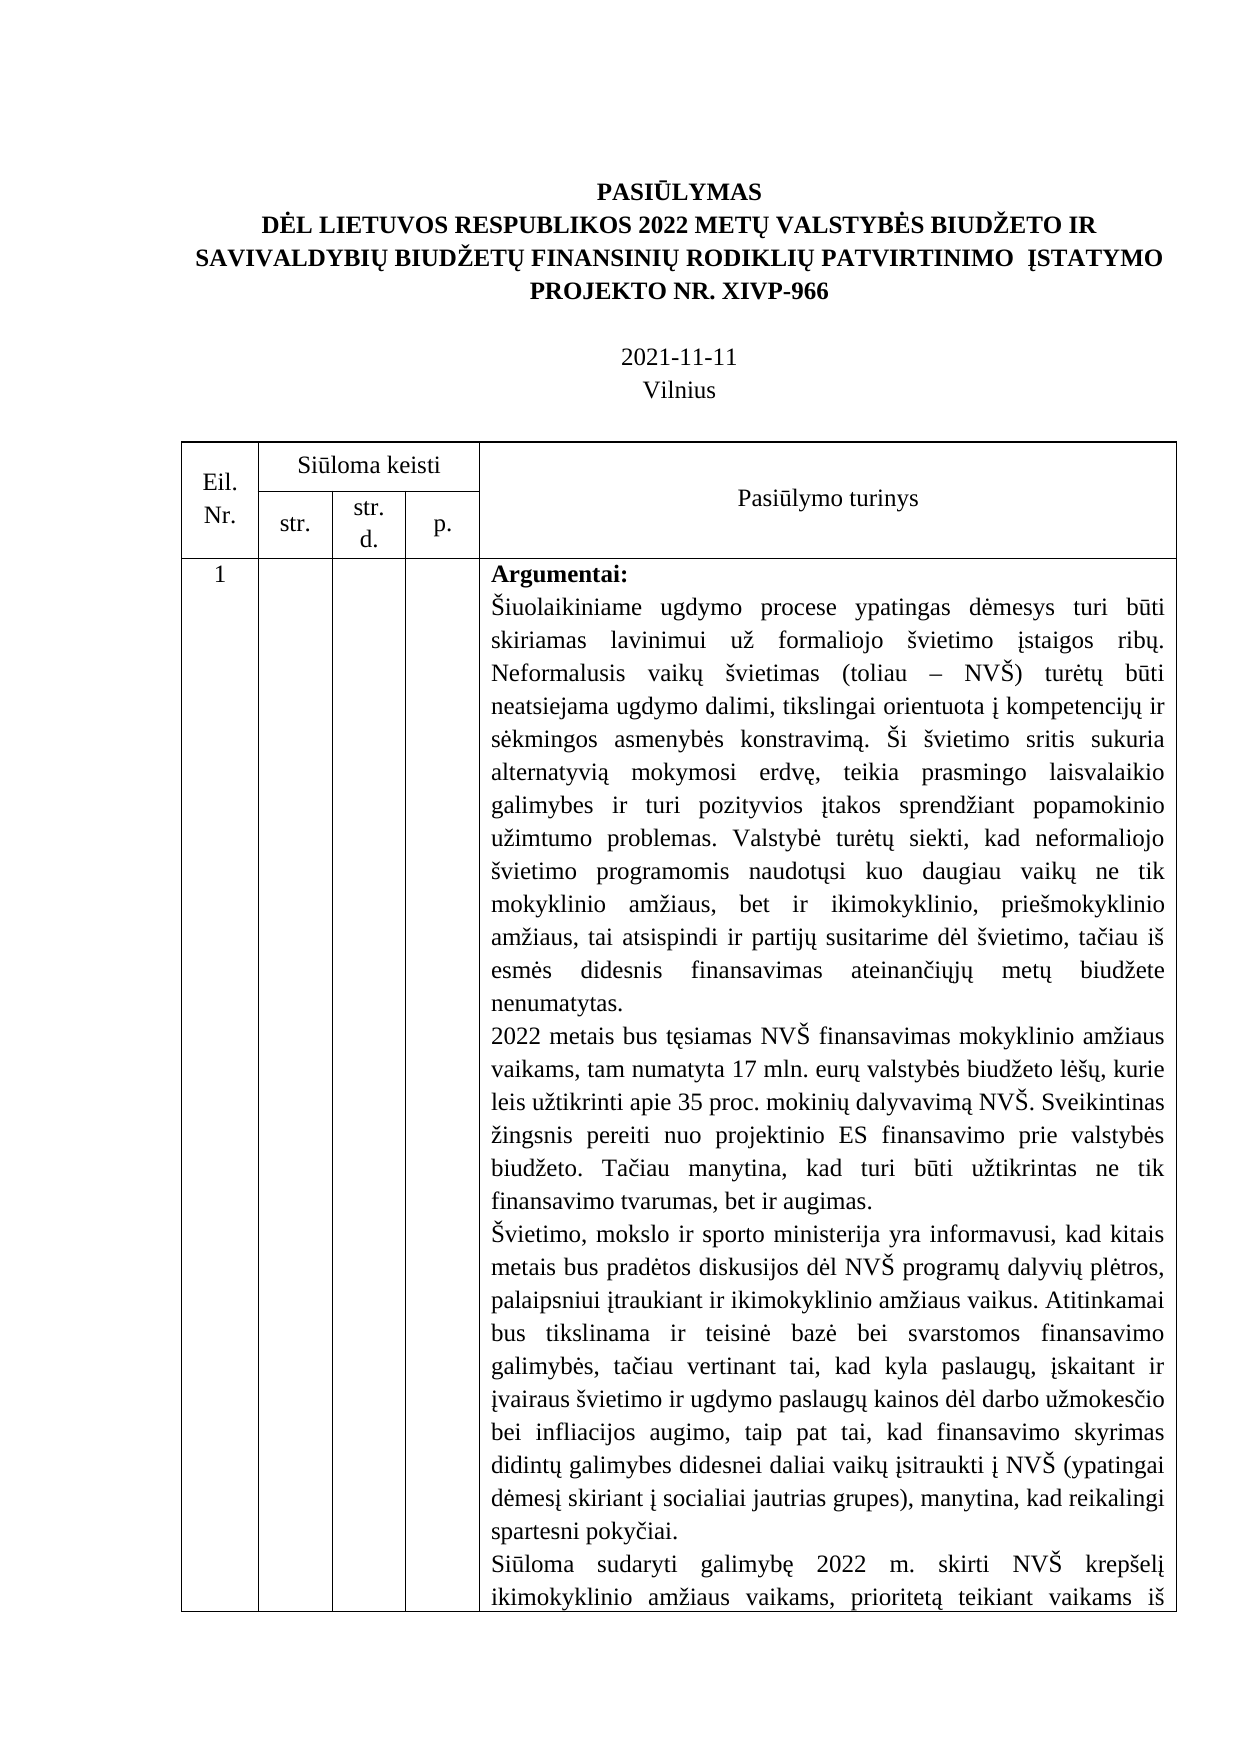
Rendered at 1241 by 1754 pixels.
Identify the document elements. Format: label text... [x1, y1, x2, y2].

text DĖL LIETUVOS RESPUBLIKOS 2022 METŲ VALSTYBĖS BIUDŽETO IR SAVIVALDYBIŲ BIUDŽETŲ FINANSINIŲ RODIKLIŲ PATVIRTINIMO ĮSTATYMO PROJEKTO NR. XIVP-966 [177, 210, 1181, 305]
table_header Pasiūlymo turinys [480, 443, 1176, 558]
table_cell [259, 559, 332, 1611]
table_cell [406, 559, 479, 1611]
table_cell [333, 559, 405, 1611]
table_cell p. [406, 492, 479, 558]
table_cell 1 [182, 559, 258, 1611]
table_header Eil. Nr. [182, 443, 258, 558]
table_cell str. [259, 492, 332, 558]
table_cell str. d. [333, 492, 405, 558]
text Vilnius [177, 375, 1181, 404]
text PASIŪLYMAS [177, 177, 1181, 206]
text 2021-11-11 [177, 342, 1181, 371]
table_header Siūloma keisti [259, 443, 479, 491]
table_cell Argumentai: Šiuolaikiniame ugdymo procese ypatingas dėmesys turi būti skiriamas lavinimui už formaliojo švietimo įstaigos ribų. Neformalusis vaikų švietimas (toliau – NVŠ) turėtų būti neatsiejama ugdymo dalimi, tikslingai orientuota į kompetencijų ir sėkmingos asmenybės konstravimą. Ši švietimo sritis sukuria alternatyvią mokymosi erdvę, teikia prasmingo laisvalaikio galimybes ir turi pozityvios įtakos sprendžiant popamokinio užimtumo problemas. Valstybė turėtų siekti, kad neformaliojo švietimo programomis naudotųsi kuo daugiau vaikų ne tik mokyklinio amžiaus, bet ir ikimokyklinio, priešmokyklinio amžiaus, tai atsispindi ir partijų susitarime dėl švietimo, tačiau iš esmės didesnis finansavimas ateinančiųjų metų biudžete nenumatytas. 2022 metais bus tęsiamas NVŠ finansavimas mokyklinio amžiaus vaikams, tam numatyta 17 mln. eurų valstybės biudžeto lėšų, kurie leis užtikrinti apie 35 proc. mokinių dalyvavimą NVŠ. Sveikintinas žingsnis pereiti nuo projektinio ES finansavimo prie valstybės biudžeto. Tačiau manytina, kad turi būti užtikrintas ne tik finansavimo tvarumas, bet ir augimas. Švietimo, mokslo ir sporto ministerija yra informavusi, kad kitais metais bus pradėtos diskusijos dėl NVŠ programų dalyvių plėtros, palaipsniui įtraukiant ir ikimokyklinio amžiaus vaikus. Atitinkamai bus tikslinama ir teisinė bazė bei svarstomos finansavimo galimybės, tačiau vertinant tai, kad kyla paslaugų, įskaitant ir įvairaus švietimo ir ugdymo paslaugų kainos dėl darbo užmokesčio bei infliacijos augimo, taip pat tai, kad finansavimo skyrimas didintų galimybes didesnei daliai vaikų įsitraukti į NVŠ (ypatingai dėmesį skiriant į socialiai jautrias grupes), manytina, kad reikalingi spartesni pokyčiai. Siūloma sudaryti galimybę 2022 m. skirti NVŠ krepšelį ikimokyklinio amžiaus vaikams, prioritetą teikiant vaikams iš [480, 559, 1176, 1611]
